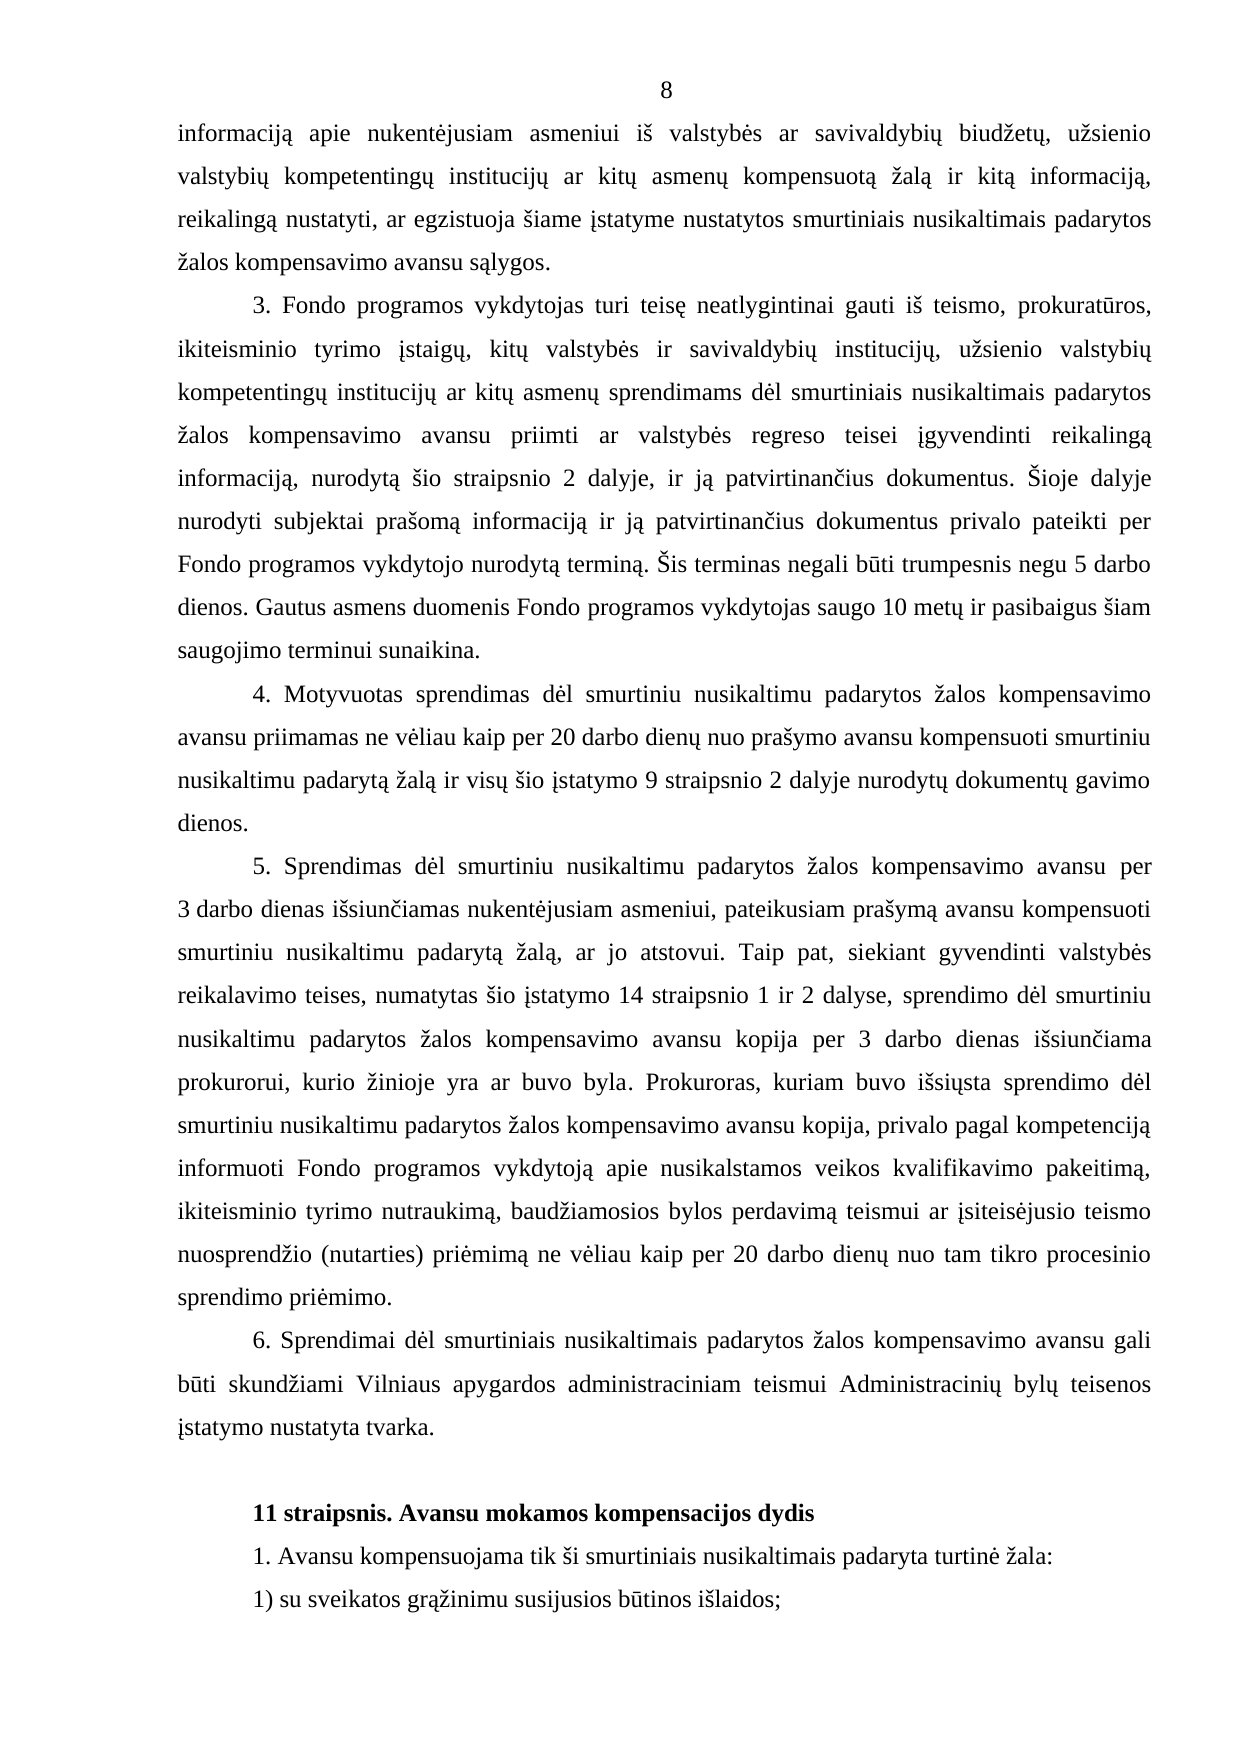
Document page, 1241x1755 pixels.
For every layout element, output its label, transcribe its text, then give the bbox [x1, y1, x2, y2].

text 6. Sprendimai dėl smurtiniais nusikaltimais padarytos žalos kompensavimo avansu gali būti skundžiami Vilniaus apygardos administraciniam teismui Administracinių bylų teisenos įstatymo nustatyta tvarka. [177, 1326, 1152, 1441]
text 4. Motyvuotas sprendimas dėl smurtiniu nusikaltimu padarytos žalos kompensavimo avansu priimamas ne vėliau kaip per 20 darbo dienų nuo prašymo avansu kompensuoti smurtiniu nusikaltimu padarytą žalą ir visų šio įstatymo 9 straipsnio 2 dalyje nurodytų dokumentų gavimo dienos. [177, 679, 1152, 837]
text 1. Avansu kompensuojama tik ši smurtiniais nusikaltimais padaryta turtinė žala: [177, 1541, 1152, 1570]
text 3. Fondo programos vykdytojas turi teisę neatlygintinai gauti iš teismo, prokuratūros, ikiteisminio tyrimo įstaigų, kitų valstybės ir savivaldybių institucijų, užsienio valstybių kompetentingų institucijų ar kitų asmenų sprendimams dėl smurtiniais nusikaltimais padarytos žalos kompensavimo avansu priimti ar valstybės regreso teisei įgyvendinti reikalingą informaciją, nurodytą šio straipsnio 2 dalyje, ir ją patvirtinančius dokumentus. Šioje dalyje nurodyti subjektai prašomą informaciją ir ją patvirtinančius dokumentus privalo pateikti per Fondo programos vykdytojo nurodytą terminą. Šis terminas negali būti trumpesnis negu 5 darbo dienos. Gautus asmens duomenis Fondo programos vykdytojas saugo 10 metų ir pasibaigus šiam saugojimo terminui sunaikina. [177, 291, 1152, 664]
text 5. Sprendimas dėl smurtiniu nusikaltimu padarytos žalos kompensavimo avansu per 3 darbo dienas išsiunčiamas nukentėjusiam asmeniui, pateikusiam prašymą avansu kompensuoti smurtiniu nusikaltimu padarytą žalą, ar jo atstovui. Taip pat, siekiant gyvendinti valstybės reikalavimo teises, numatytas šio įstatymo 14 straipsnio 1 ir 2 dalyse, sprendimo dėl smurtiniu nusikaltimu padarytos žalos kompensavimo avansu kopija per 3 darbo dienas išsiunčiama prokurorui, kurio žinioje yra ar buvo byla. Prokuroras, kuriam buvo išsiųsta sprendimo dėl smurtiniu nusikaltimu padarytos žalos kompensavimo avansu kopija, privalo pagal kompetenciją informuoti Fondo programos vykdytoją apie nusikalstamos veikos kvalifikavimo pakeitimą, ikiteisminio tyrimo nutraukimą, baudžiamosios bylos perdavimą teismui ar įsiteisėjusio teismo nuosprendžio (nutarties) priėmimą ne vėliau kaip per 20 darbo dienų nuo tam tikro procesinio sprendimo priėmimo. [177, 851, 1152, 1311]
text informaciją apie nukentėjusiam asmeniui iš valstybės ar savivaldybių biudžetų, užsienio valstybių kompetentingų institucijų ar kitų asmenų kompensuotą žalą ir kitą informaciją, reikalingą nustatyti, ar egzistuoja šiame įstatyme nustatytos smurtiniais nusikaltimais padarytos žalos kompensavimo avansu sąlygos. [177, 118, 1152, 276]
text 1) su sveikatos grąžinimu susijusios būtinos išlaidos; [177, 1584, 1152, 1613]
text 11 straipsnis. Avansu mokamos kompensacijos dydis [177, 1498, 1152, 1527]
